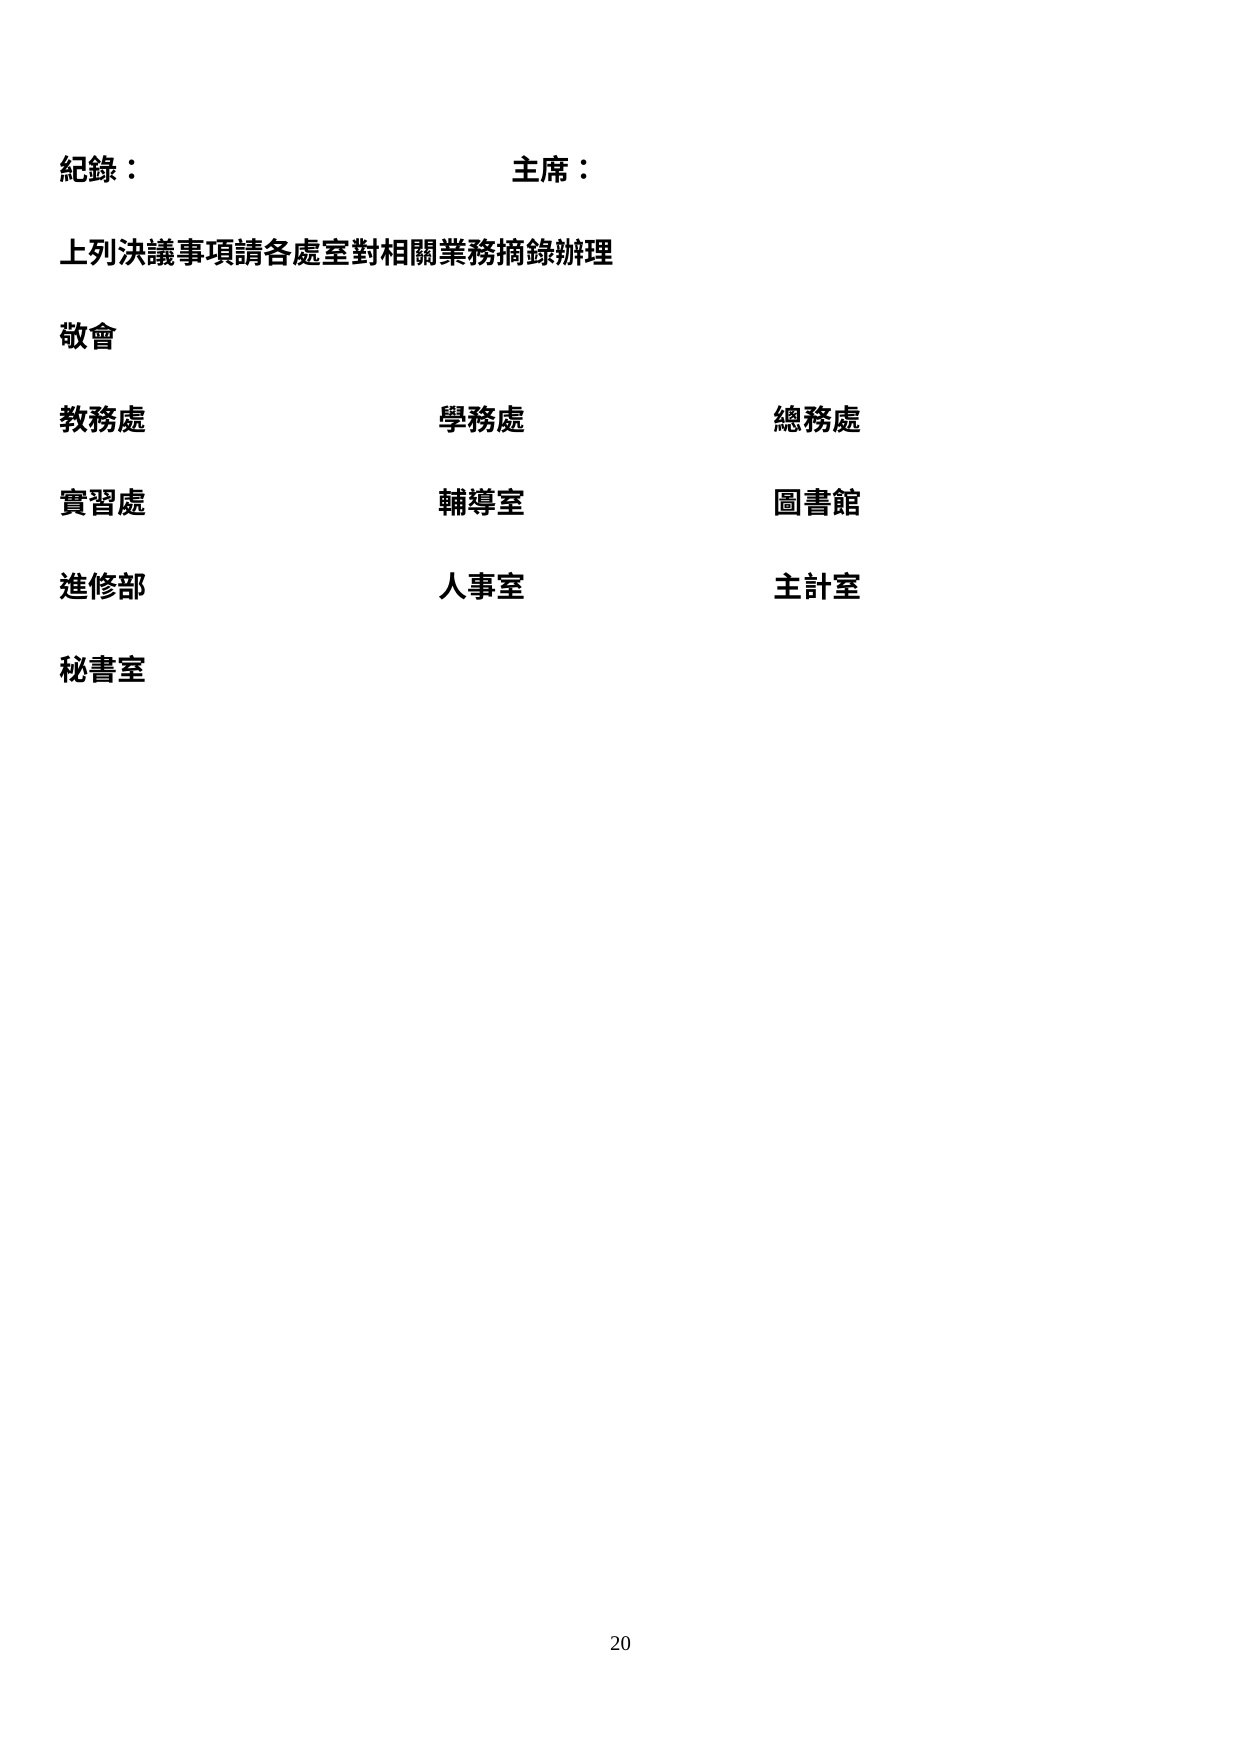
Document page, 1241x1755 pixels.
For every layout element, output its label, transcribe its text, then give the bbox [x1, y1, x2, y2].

text 教務處 學務處 總務處 [59, 397, 1182, 439]
text 進修部 人事室 主計室 [59, 564, 1182, 605]
text 上列決議事項請各處室對相關業務摘錄辦理 [59, 230, 1182, 272]
text 紀錄： 主席： [59, 147, 1182, 189]
text 實習處 輔導室 圖書館 [59, 480, 1182, 522]
text 秘書室 [59, 647, 1182, 689]
text 敬會 [59, 314, 1182, 355]
